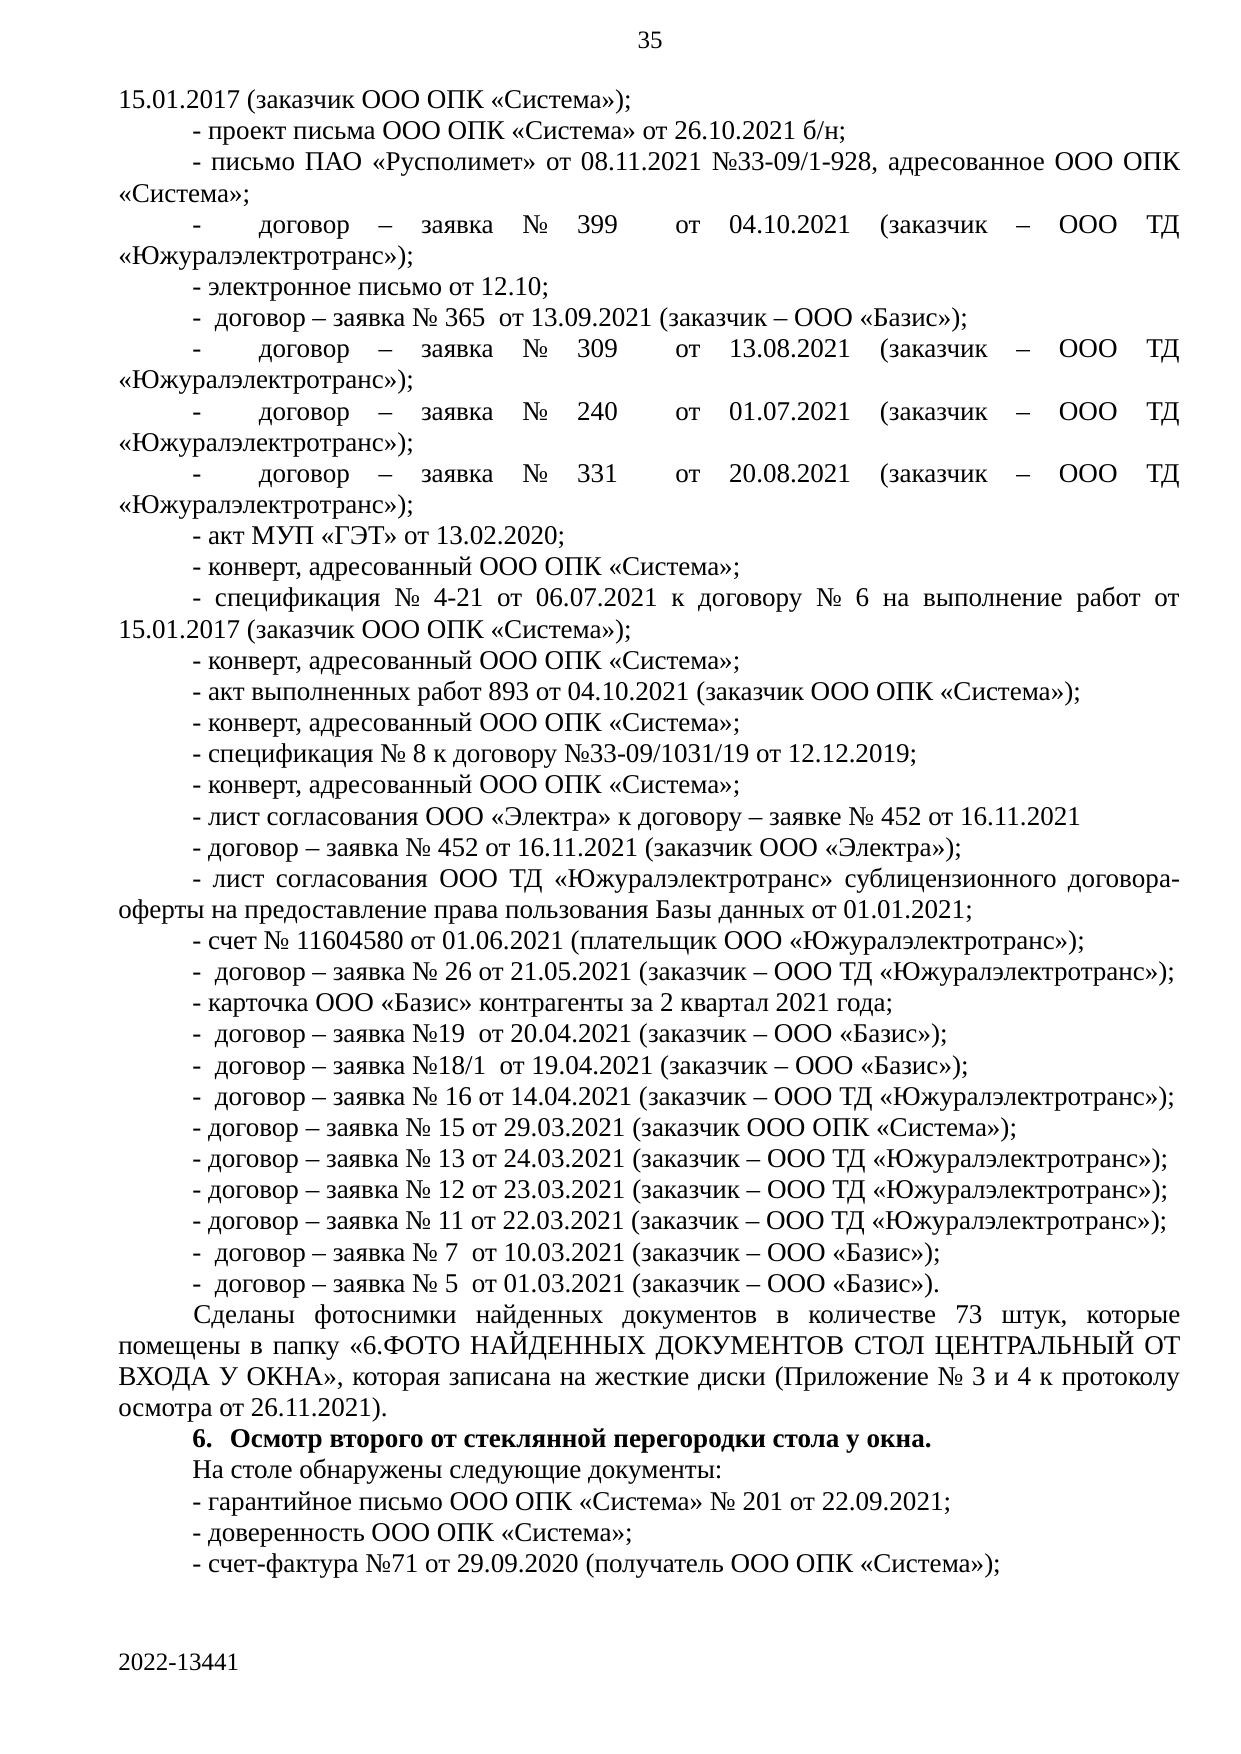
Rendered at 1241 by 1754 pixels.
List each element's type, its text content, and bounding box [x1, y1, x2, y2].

text - договор – заявка № 309 от 13.08.2021 (заказчик – ООО ТД «Южуралэлектротранс»); [118, 332, 1181, 395]
text - конверт, адресованный ООО ОПК «Система»; [118, 768, 1181, 799]
text - конверт, адресованный ООО ОПК «Система»; [118, 550, 1181, 582]
text - лист согласования ООО ТД «Южуралэлектротранс» сублицензионного договора-оферты на предоставление права пользования Базы данных от 01.01.2021; [118, 862, 1181, 924]
text - спецификация № 8 к договору №33-09/1031/19 от 12.12.2019; [118, 737, 1181, 768]
text - договор – заявка № 399 от 04.10.2021 (заказчик – ООО ТД «Южуралэлектротранс»); [118, 208, 1181, 270]
text - карточка ООО «Базис» контрагенты за 2 квартал 2021 года; [118, 986, 1181, 1018]
text Сделаны фотоснимки найденных документов в количестве 73 штук, которые помещены в папку «6.ФОТО НАЙДЕННЫХ ДОКУМЕНТОВ СТОЛ ЦЕНТРАЛЬНЫЙ ОТ ВХОДА У ОКНА», которая записана на жесткие диски (Приложение № 3 и 4 к протоколу осмотра от 26.11.2021). [118, 1298, 1181, 1422]
text - акт МУП «ГЭТ» от 13.02.2020; [118, 519, 1181, 550]
text На столе обнаружены следующие документы: [192, 1454, 1181, 1485]
text - договор – заявка № 365 от 13.09.2021 (заказчик – ООО «Базис»); [118, 301, 1181, 332]
text - счет № 11604580 от 01.06.2021 (плательщик ООО «Южуралэлектротранс»); [118, 924, 1181, 955]
text - электронное письмо от 12.10; [118, 270, 1181, 301]
text - конверт, адресованный ООО ОПК «Система»; [118, 706, 1181, 737]
text - договор – заявка № 15 от 29.03.2021 (заказчик ООО ОПК «Система»); [118, 1111, 1181, 1142]
text - договор – заявка № 13 от 24.03.2021 (заказчик – ООО ТД «Южуралэлектротранс»); [118, 1142, 1181, 1173]
text - конверт, адресованный ООО ОПК «Система»; [118, 644, 1181, 675]
text - договор – заявка № 11 от 22.03.2021 (заказчик – ООО ТД «Южуралэлектротранс»); [118, 1204, 1181, 1236]
text - договор – заявка № 452 от 16.11.2021 (заказчик ООО «Электра»); [118, 831, 1181, 862]
text - лист согласования ООО «Электра» к договору – заявке № 452 от 16.11.2021 [118, 799, 1181, 831]
text 15.01.2017 (заказчик ООО ОПК «Система»); [118, 83, 1181, 114]
text - договор – заявка № 5 от 01.03.2021 (заказчик – ООО «Базис»). [118, 1267, 1181, 1298]
text - договор – заявка №19 от 20.04.2021 (заказчик – ООО «Базис»); [118, 1018, 1181, 1049]
list Осмотр второго от стеклянной перегородки стола у окна. [192, 1422, 1181, 1454]
text - письмо ПАО «Русполимет» от 08.11.2021 №33-09/1-928, адресованное ООО ОПК «Система»; [118, 146, 1181, 208]
text - договор – заявка № 12 от 23.03.2021 (заказчик – ООО ТД «Южуралэлектротранс»); [118, 1173, 1181, 1204]
text - проект письма ООО ОПК «Система» от 26.10.2021 б/н; [118, 114, 1181, 146]
text - договор – заявка № 331 от 20.08.2021 (заказчик – ООО ТД «Южуралэлектротранс»); [118, 457, 1181, 519]
text - договор – заявка №18/1 от 19.04.2021 (заказчик – ООО «Базис»); [118, 1049, 1181, 1080]
text - счет-фактура №71 от 29.09.2020 (получатель ООО ОПК «Система»); [118, 1547, 1181, 1578]
text - договор – заявка № 240 от 01.07.2021 (заказчик – ООО ТД «Южуралэлектротранс»); [118, 395, 1181, 457]
text - договор – заявка № 16 от 14.04.2021 (заказчик – ООО ТД «Южуралэлектротранс»); [118, 1080, 1181, 1111]
text - доверенность ООО ОПК «Система»; [118, 1516, 1181, 1547]
text - спецификация № 4-21 от 06.07.2021 к договору № 6 на выполнение работ от 15.01.2017 (заказчик ООО ОПК «Система»); [118, 582, 1181, 644]
text - гарантийное письмо ООО ОПК «Система» № 201 от 22.09.2021; [118, 1485, 1181, 1516]
text - договор – заявка № 7 от 10.03.2021 (заказчик – ООО «Базис»); [118, 1236, 1181, 1267]
text - акт выполненных работ 893 от 04.10.2021 (заказчик ООО ОПК «Система»); [118, 675, 1181, 706]
text - договор – заявка № 26 от 21.05.2021 (заказчик – ООО ТД «Южуралэлектротранс»); [118, 955, 1181, 986]
